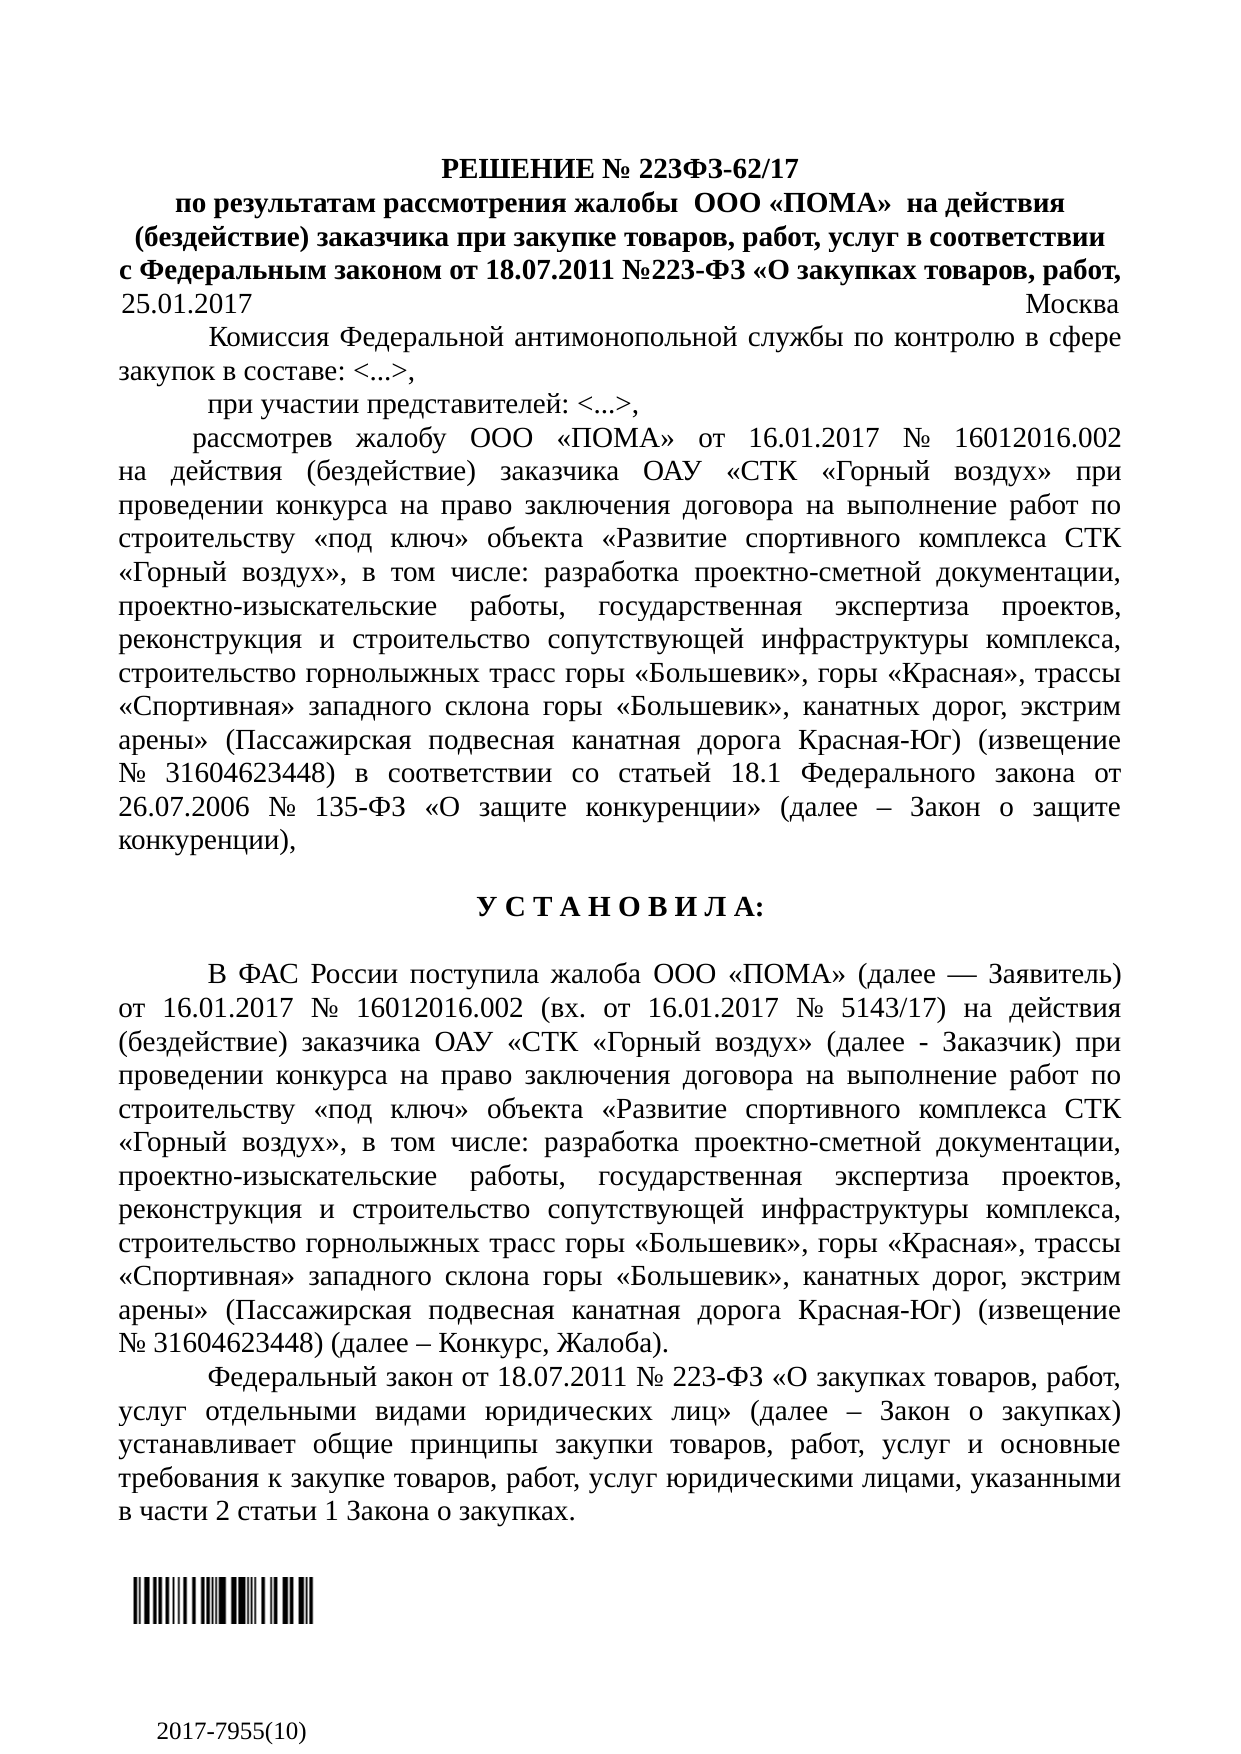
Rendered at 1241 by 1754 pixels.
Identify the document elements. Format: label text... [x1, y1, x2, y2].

text РЕШЕНИЕ № 223ФЗ-62/17 [118, 152, 1122, 185]
text Комиссия Федеральной антимонопольной службы по контролю в сфере закупок в составе: <...>, [118, 319, 1122, 386]
text Федеральный закон от 18.07.2011 № 223-ФЗ «О закупках товаров, работ, услуг отдельными видами юридических лиц» (далее – Закон о закупках) устанавливает общие принципы закупки товаров, работ, услуг и основные требования к закупке товаров, работ, услуг юридическими лицами, указанными в части 2 статьи 1 Закона о закупках. [118, 1359, 1122, 1527]
text У С Т А Н О В И Л А: [118, 889, 1122, 923]
text 25.01.2017 Москва [118, 286, 1122, 319]
text рассмотрев жалобу ООО «ПОМА» от 16.01.2017 № 16012016.002 на действия (бездействие) заказчика ОАУ «СТК «Горный воздух» при проведении конкурса на право заключения договора на выполнение работ по строительству «под ключ» объекта «Развитие спортивного комплекса СТК «Горный воздух», в том числе: разработка проектно-сметной документации, проектно-изыскательские работы, государственная экспертиза проектов, реконструкция и строительство сопутствующей инфраструктуры комплекса, строительство горнолыжных трасс горы «Большевик», горы «Красная», трассы «Спортивная» западного склона горы «Большевик», канатных дорог, экстрим арены» (Пассажирская подвесная канатная дорога Красная-Юг) (извещение № 31604623448) в соответствии со статьей 18.1 Федерального закона от 26.07.2006 № 135-ФЗ «О защите конкуренции» (далее – Закон о защите конкуренции), [118, 420, 1122, 856]
text по результатам рассмотрения жалобы ООО «ПОМА» на действия (бездействие) заказчика при закупке товаров, работ, услуг в соответствии с Федеральным законом от 18.07.2011 №223-ФЗ «О закупках товаров, работ, [118, 185, 1122, 286]
text при участии представителей: <...>, [118, 386, 1122, 420]
text В ФАС России поступила жалоба ООО «ПОМА» (далее — Заявитель) от 16.01.2017 № 16012016.002 (вх. от 16.01.2017 № 5143/17) на действия (бездействие) заказчика ОАУ «СТК «Горный воздух» (далее - Заказчик) при проведении конкурса на право заключения договора на выполнение работ по строительству «под ключ» объекта «Развитие спортивного комплекса СТК «Горный воздух», в том числе: разработка проектно-сметной документации, проектно-изыскательские работы, государственная экспертиза проектов, реконструкция и строительство сопутствующей инфраструктуры комплекса, строительство горнолыжных трасс горы «Большевик», горы «Красная», трассы «Спортивная» западного склона горы «Большевик», канатных дорог, экстрим арены» (Пассажирская подвесная канатная дорога Красная-Юг) (извещение № 31604623448) (далее – Конкурс, Жалоба). [118, 957, 1122, 1359]
picture [118, 1577, 331, 1624]
